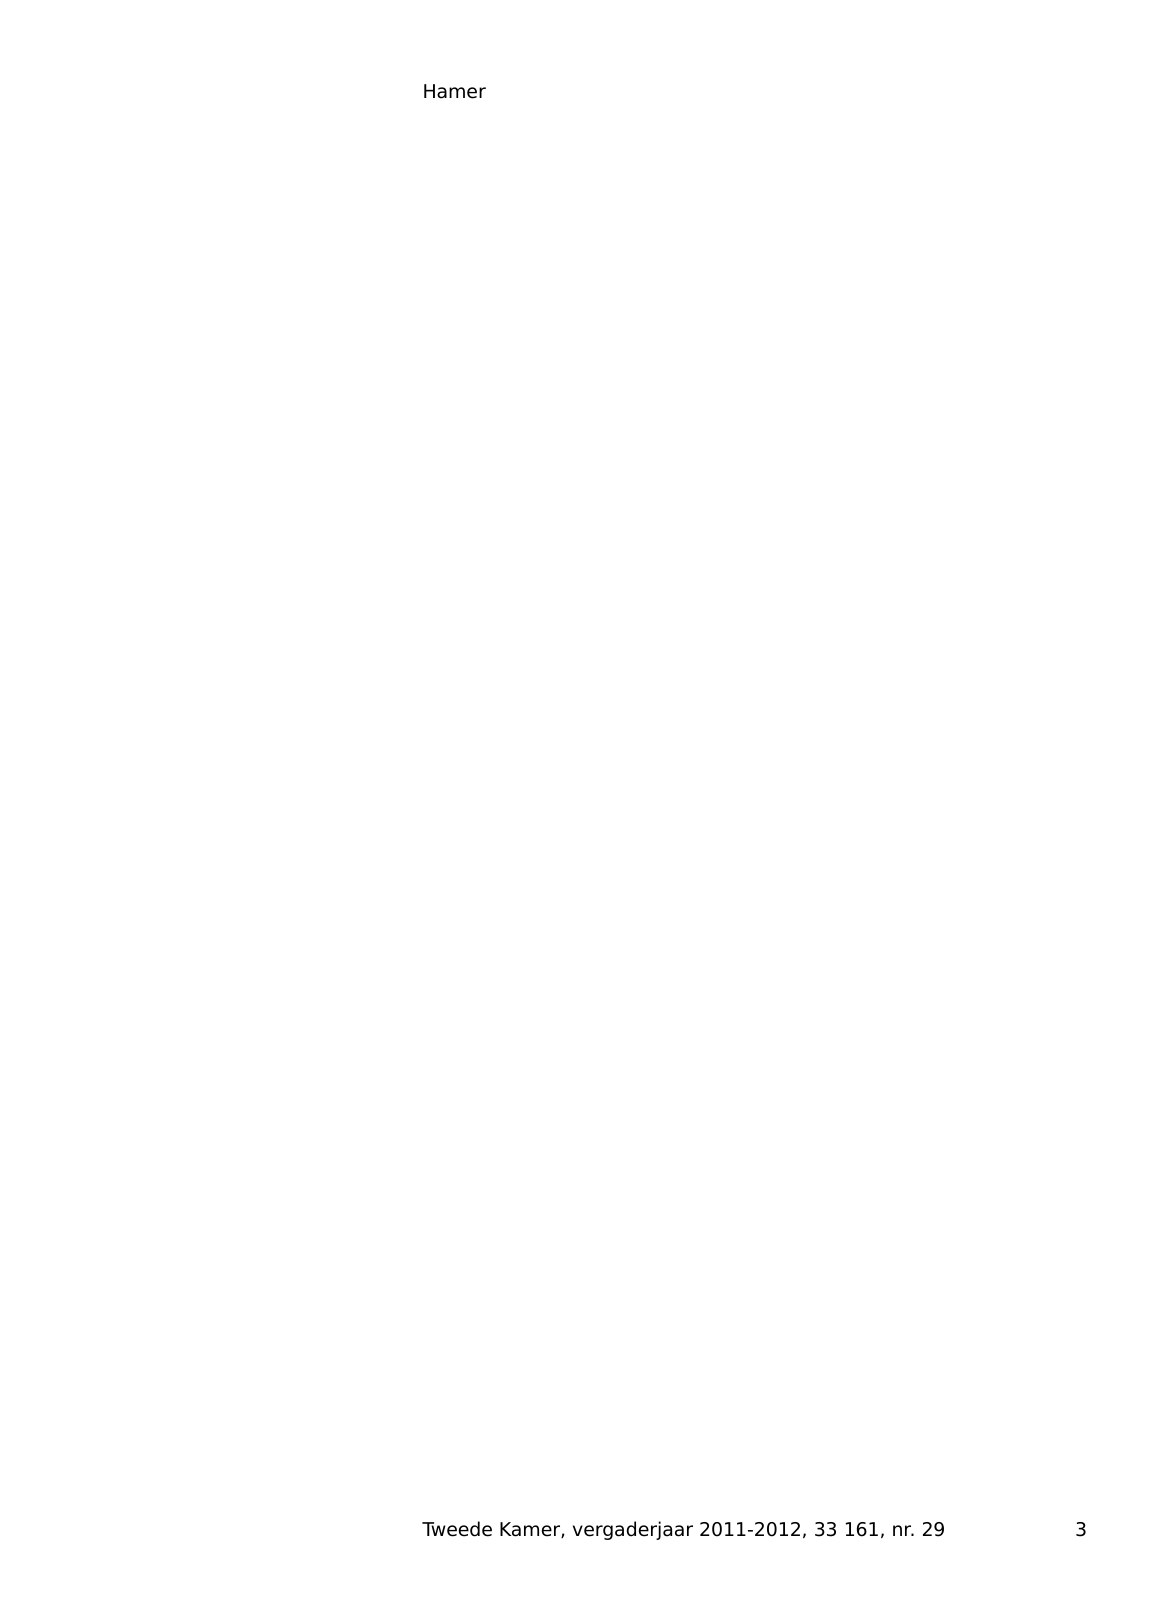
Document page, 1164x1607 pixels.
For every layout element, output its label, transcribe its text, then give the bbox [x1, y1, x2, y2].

text Hamer [422, 59, 1087, 103]
